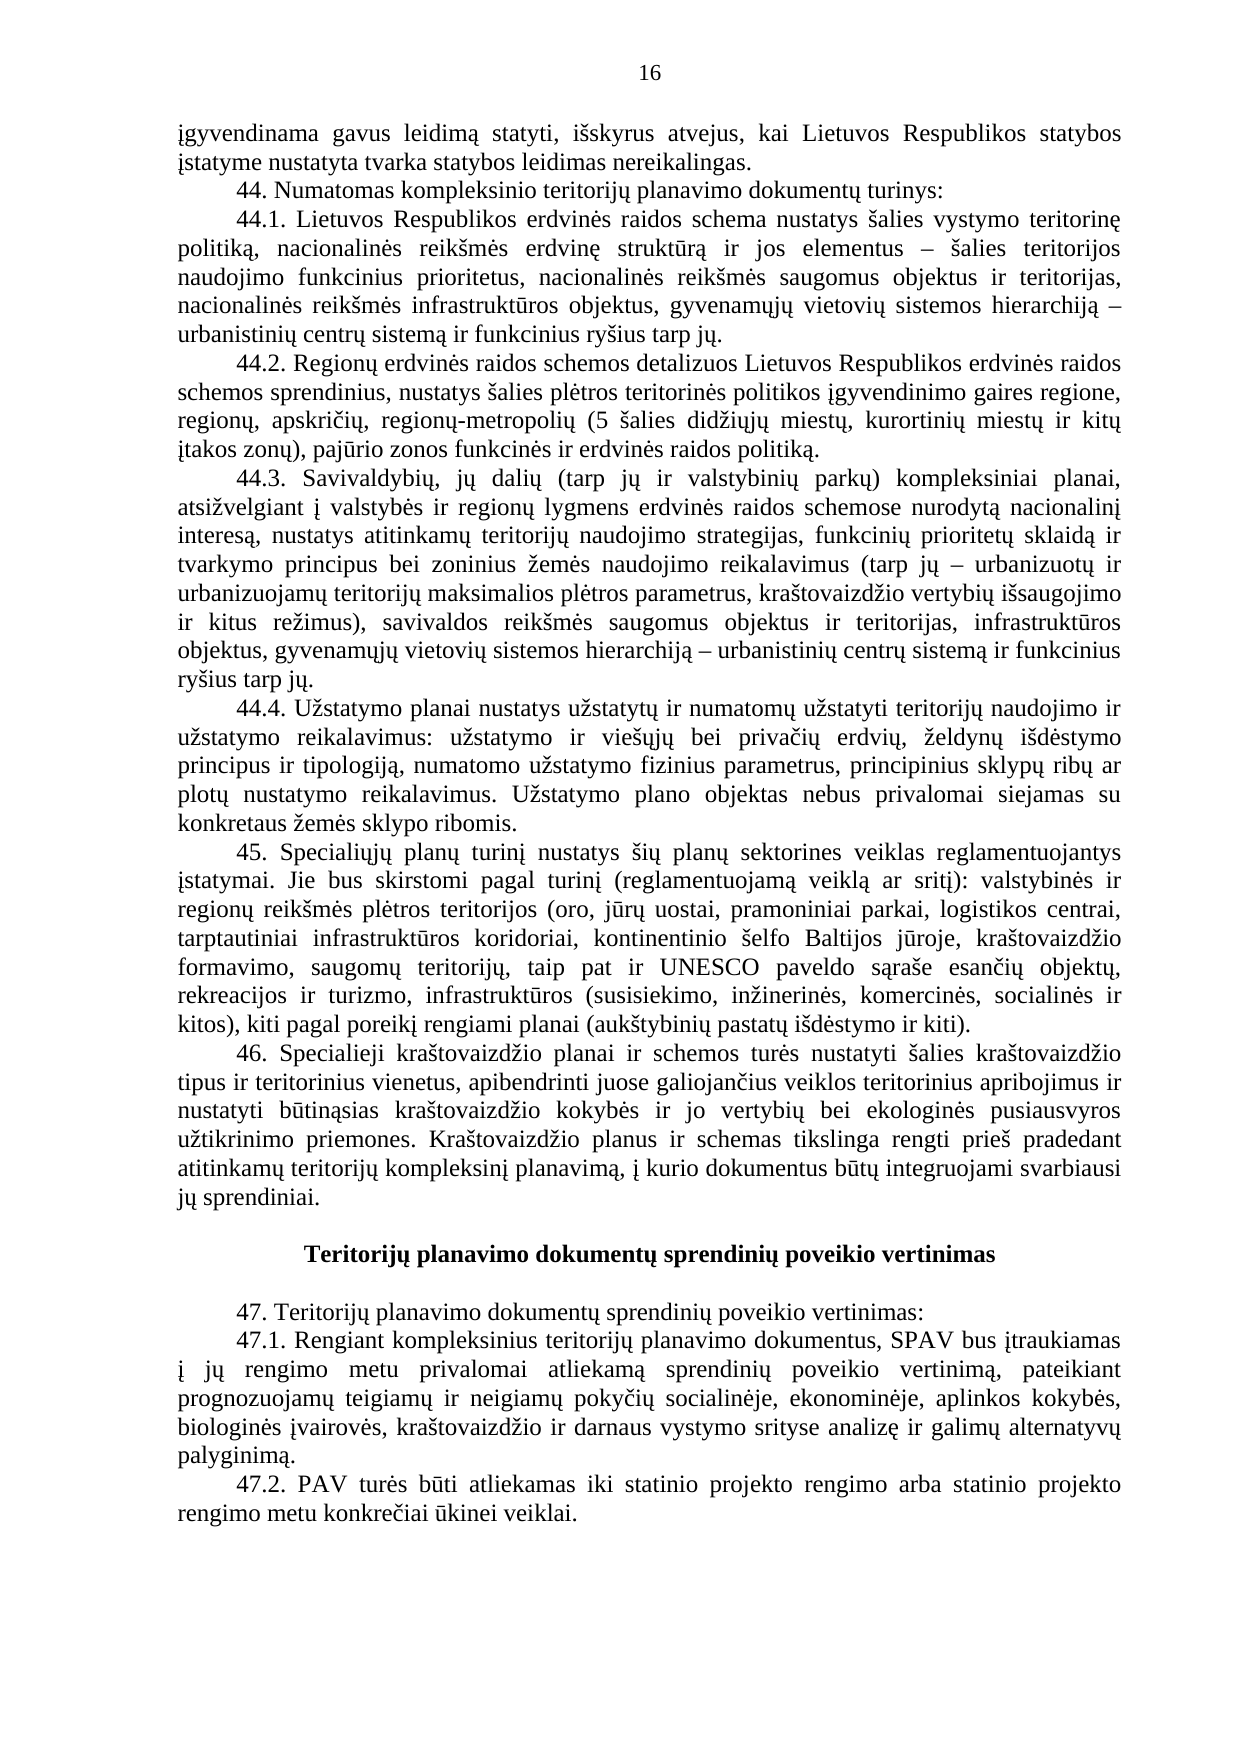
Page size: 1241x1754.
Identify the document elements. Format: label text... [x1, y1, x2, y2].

text įgyvendinama gavus leidimą statyti, išskyrus atvejus, kai Lietuvos Respublikos statybos įstatyme nustatyta tvarka statybos leidimas nereikalingas. [177, 118, 1122, 176]
text 47.1. Rengiant kompleksinius teritorijų planavimo dokumentus, SPAV bus įtraukiamas į jų rengimo metu privalomai atliekamą sprendinių poveikio vertinimą, pateikiant prognozuojamų teigiamų ir neigiamų pokyčių socialinėje, ekonominėje, aplinkos kokybės, biologinės įvairovės, kraštovaizdžio ir darnaus vystymo srityse analizę ir galimų alternatyvų palyginimą. [177, 1326, 1122, 1469]
text 45. Specialiųjų planų turinį nustatys šių planų sektorines veiklas reglamentuojantys įstatymai. Jie bus skirstomi pagal turinį (reglamentuojamą veiklą ar sritį): valstybinės ir regionų reikšmės plėtros teritorijos (oro, jūrų uostai, pramoniniai parkai, logistikos centrai, tarptautiniai infrastruktūros koridoriai, kontinentinio šelfo Baltijos jūroje, kraštovaizdžio formavimo, saugomų teritorijų, taip pat ir UNESCO paveldo sąraše esančių objektų, rekreacijos ir turizmo, infrastruktūros (susisiekimo, inžinerinės, komercinės, socialinės ir kitos), kiti pagal poreikį rengiami planai (aukštybinių pastatų išdėstymo ir kiti). [177, 837, 1122, 1038]
text 44.1. Lietuvos Respublikos erdvinės raidos schema nustatys šalies vystymo teritorinę politiką, nacionalinės reikšmės erdvinę struktūrą ir jos elementus – šalies teritorijos naudojimo funkcinius prioritetus, nacionalinės reikšmės saugomus objektus ir teritorijas, nacionalinės reikšmės infrastruktūros objektus, gyvenamųjų vietovių sistemos hierarchiją – urbanistinių centrų sistemą ir funkcinius ryšius tarp jų. [177, 204, 1122, 348]
text 44.3. Savivaldybių, jų dalių (tarp jų ir valstybinių parkų) kompleksiniai planai, atsižvelgiant į valstybės ir regionų lygmens erdvinės raidos schemose nurodytą nacionalinį interesą, nustatys atitinkamų teritorijų naudojimo strategijas, funkcinių prioritetų sklaidą ir tvarkymo principus bei zoninius žemės naudojimo reikalavimus (tarp jų – urbanizuotų ir urbanizuojamų teritorijų maksimalios plėtros parametrus, kraštovaizdžio vertybių išsaugojimo ir kitus režimus), savivaldos reikšmės saugomus objektus ir teritorijas, infrastruktūros objektus, gyvenamųjų vietovių sistemos hierarchiją – urbanistinių centrų sistemą ir funkcinius ryšius tarp jų. [177, 463, 1122, 693]
text Teritorijų planavimo dokumentų sprendinių poveikio vertinimas [177, 1239, 1122, 1268]
text 46. Specialieji kraštovaizdžio planai ir schemos turės nustatyti šalies kraštovaizdžio tipus ir teritorinius vienetus, apibendrinti juose galiojančius veiklos teritorinius apribojimus ir nustatyti būtinąsias kraštovaizdžio kokybės ir jo vertybių bei ekologinės pusiausvyros užtikrinimo priemones. Kraštovaizdžio planus ir schemas tikslinga rengti prieš pradedant atitinkamų teritorijų kompleksinį planavimą, į kurio dokumentus būtų integruojami svarbiausi jų sprendiniai. [177, 1038, 1122, 1211]
text 44. Numatomas kompleksinio teritorijų planavimo dokumentų turinys: [177, 176, 1122, 204]
text 47.2. PAV turės būti atliekamas iki statinio projekto rengimo arba statinio projekto rengimo metu konkrečiai ūkinei veiklai. [177, 1469, 1122, 1527]
text 44.4. Užstatymo planai nustatys užstatytų ir numatomų užstatyti teritorijų naudojimo ir užstatymo reikalavimus: užstatymo ir viešųjų bei privačių erdvių, želdynų išdėstymo principus ir tipologiją, numatomo užstatymo fizinius parametrus, principinius sklypų ribų ar plotų nustatymo reikalavimus. Užstatymo plano objektas nebus privalomai siejamas su konkretaus žemės sklypo ribomis. [177, 693, 1122, 837]
text 47. Teritorijų planavimo dokumentų sprendinių poveikio vertinimas: [177, 1297, 1122, 1326]
text 44.2. Regionų erdvinės raidos schemos detalizuos Lietuvos Respublikos erdvinės raidos schemos sprendinius, nustatys šalies plėtros teritorinės politikos įgyvendinimo gaires regione, regionų, apskričių, regionų-metropolių (5 šalies didžiųjų miestų, kurortinių miestų ir kitų įtakos zonų), pajūrio zonos funkcinės ir erdvinės raidos politiką. [177, 348, 1122, 463]
